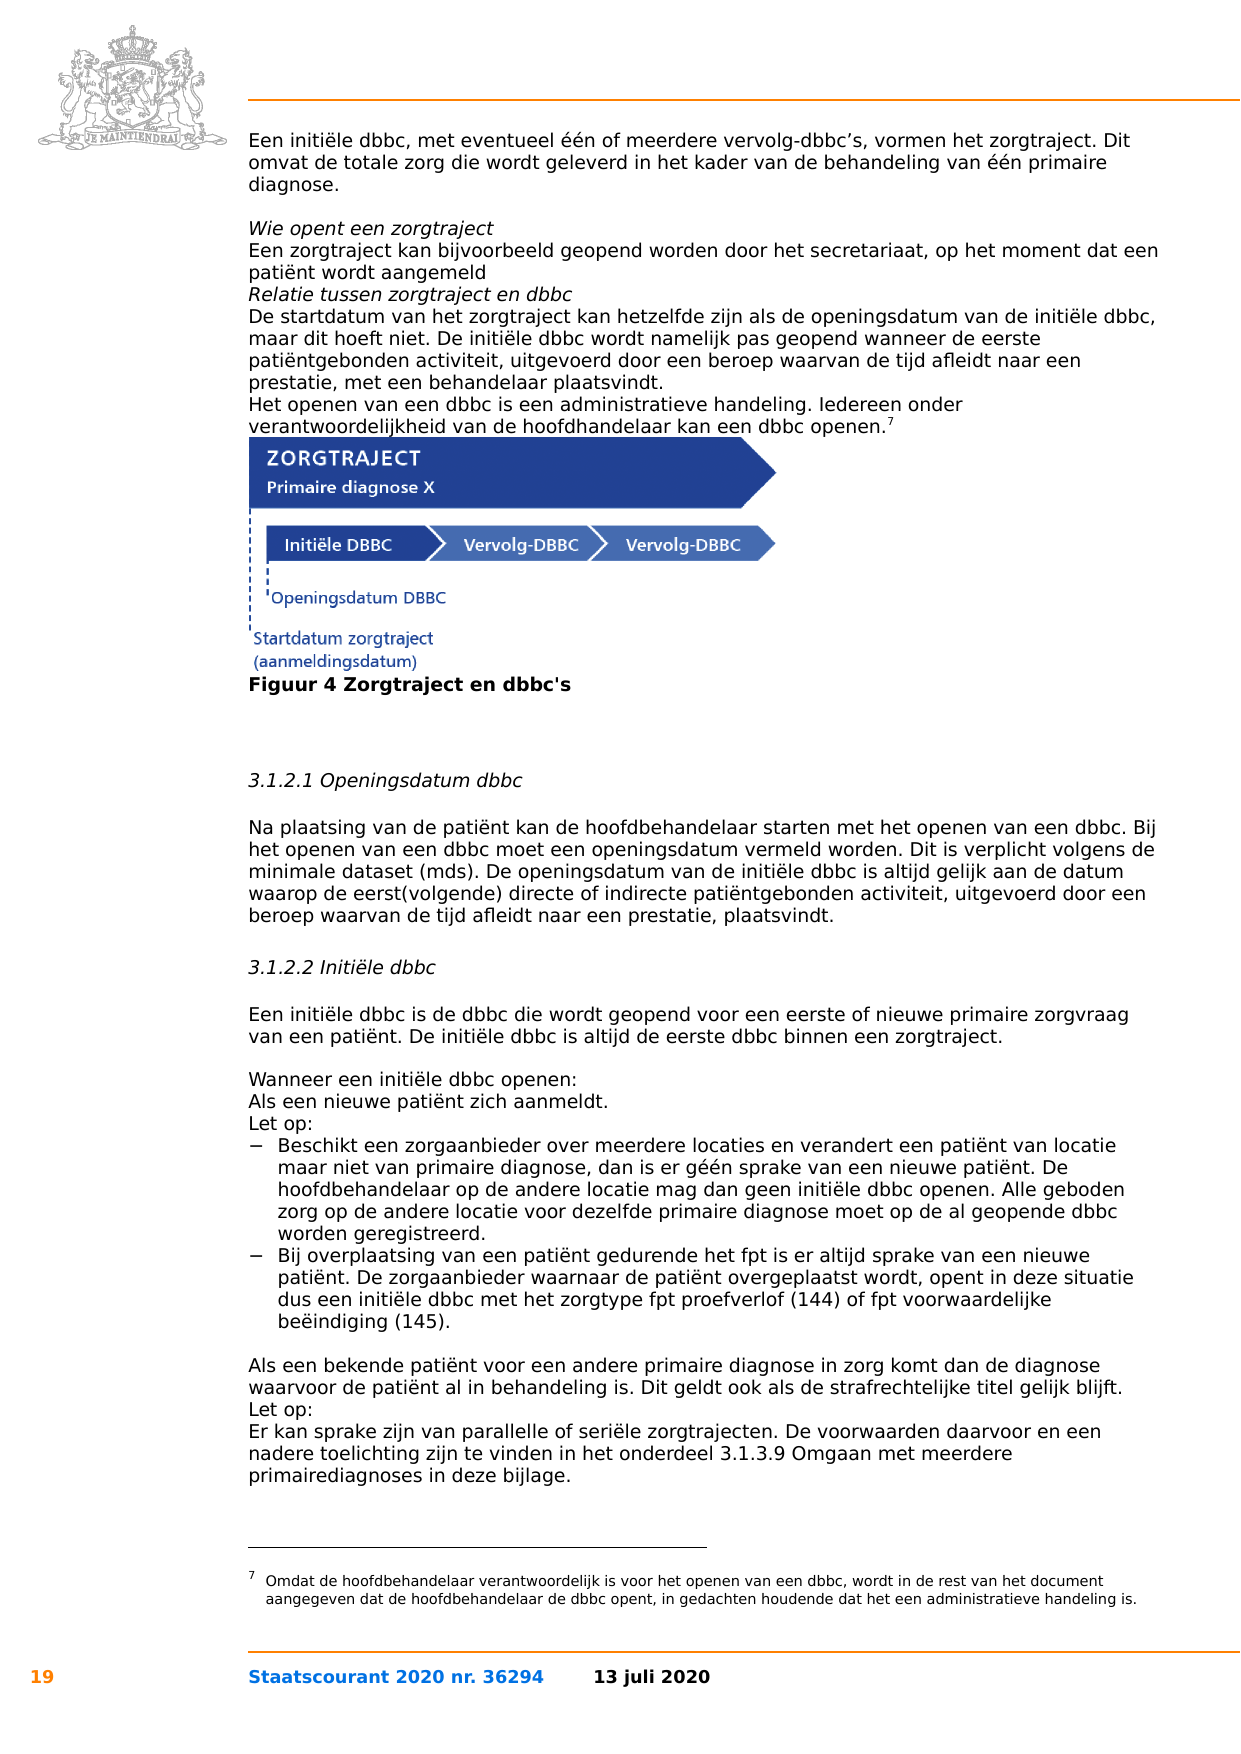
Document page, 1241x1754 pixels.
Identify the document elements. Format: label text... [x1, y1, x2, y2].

text De startdatum van het zorgtraject kan hetzelfde zijn als de openingsdatum van de initiële dbbc, maar dit hoeft niet. De initiële dbbc wordt namelijk pas geopend wanneer de eerste patiëntgebonden activiteit, uitgevoerd door een beroep waarvan de tijd afleidt naar een prestatie, met een behandelaar plaatsvindt. [248, 306, 1163, 393]
text Let op: [248, 1399, 1163, 1421]
text Er kan sprake zijn van parallelle of seriële zorgtrajecten. De voorwaarden daarvoor en een nadere toelichting zijn te vinden in het onderdeel 3.1.3.9 Omgaan met meerdere primairediagnoses in deze bijlage. [248, 1421, 1163, 1487]
text Wie opent een zorgtraject [248, 218, 1163, 240]
text Omdat de hoofdbehandelaar verantwoordelijk is voor het openen van een dbbc, wordt in de rest van het document aangegeven dat de hoofdbehandelaar de dbbc opent, in gedachten houdende dat het een administratieve handeling is. [248, 1569, 1163, 1608]
text Let op: [248, 1113, 1163, 1135]
text Een initiële dbbc is de dbbc die wordt geopend voor een eerste of nieuwe primaire zorgvraag van een patiënt. De initiële dbbc is altijd de eerste dbbc binnen een zorgtraject. [248, 1003, 1163, 1047]
subtitle 3.1.2.1 Openingsdatum dbbc [248, 770, 1163, 792]
text Als een bekende patiënt voor een andere primaire diagnose in zorg komt dan de diagnose waarvoor de patiënt al in behandeling is. Dit geldt ook als de strafrechtelijke titel gelijk blijft. [248, 1355, 1163, 1399]
text Als een nieuwe patiënt zich aanmeldt. [248, 1091, 1163, 1113]
text Een zorgtraject kan bijvoorbeeld geopend worden door het secretariaat, op het moment dat een patiënt wordt aangemeld [248, 240, 1163, 284]
text Het openen van een dbbc is een administratieve handeling. Iedereen onder verantwoordelijkheid van de hoofdhandelaar kan een dbbc openen. Figuur 4 Zorgtraject en dbbc's [248, 393, 1163, 740]
text Wanneer een initiële dbbc openen: [248, 1069, 1163, 1091]
subtitle 3.1.2.2 Initiële dbbc [248, 957, 1163, 978]
picture [38, 25, 227, 150]
text − Bij overplaatsing van een patiënt gedurende het fpt is er altijd sprake van een nieuwe patiënt. De zorgaanbieder waarnaar de patiënt overgeplaatst wordt, opent in deze situatie dus een initiële dbbc met het zorgtype fpt proefverlof (144) of fpt voorwaardelijke beëindiging (145). [248, 1245, 1163, 1333]
picture [248, 437, 780, 674]
text − Beschikt een zorgaanbieder over meerdere locaties en verandert een patiënt van locatie maar niet van primaire diagnose, dan is er géén sprake van een nieuwe patiënt. De hoofdbehandelaar op de andere locatie mag dan geen initiële dbbc openen. Alle geboden zorg op de andere locatie voor dezelfde primaire diagnose moet op de al geopende dbbc worden geregistreerd. [248, 1135, 1163, 1245]
text Een initiële dbbc, met eventueel één of meerdere vervolg-dbbc’s, vormen het zorgtraject. Dit omvat de totale zorg die wordt geleverd in het kader van de behandeling van één primaire diagnose. [248, 130, 1163, 196]
text Relatie tussen zorgtraject en dbbc [248, 284, 1163, 306]
text Na plaatsing van de patiënt kan de hoofdbehandelaar starten met het openen van een dbbc. Bij het openen van een dbbc moet een openingsdatum vermeld worden. Dit is verplicht volgens de minimale dataset (mds). De openingsdatum van de initiële dbbc is altijd gelijk aan de datum waarop de eerst(volgende) directe of indirecte patiëntgebonden activiteit, uitgevoerd door een beroep waarvan de tijd afleidt naar een prestatie, plaatsvindt. [248, 817, 1163, 927]
